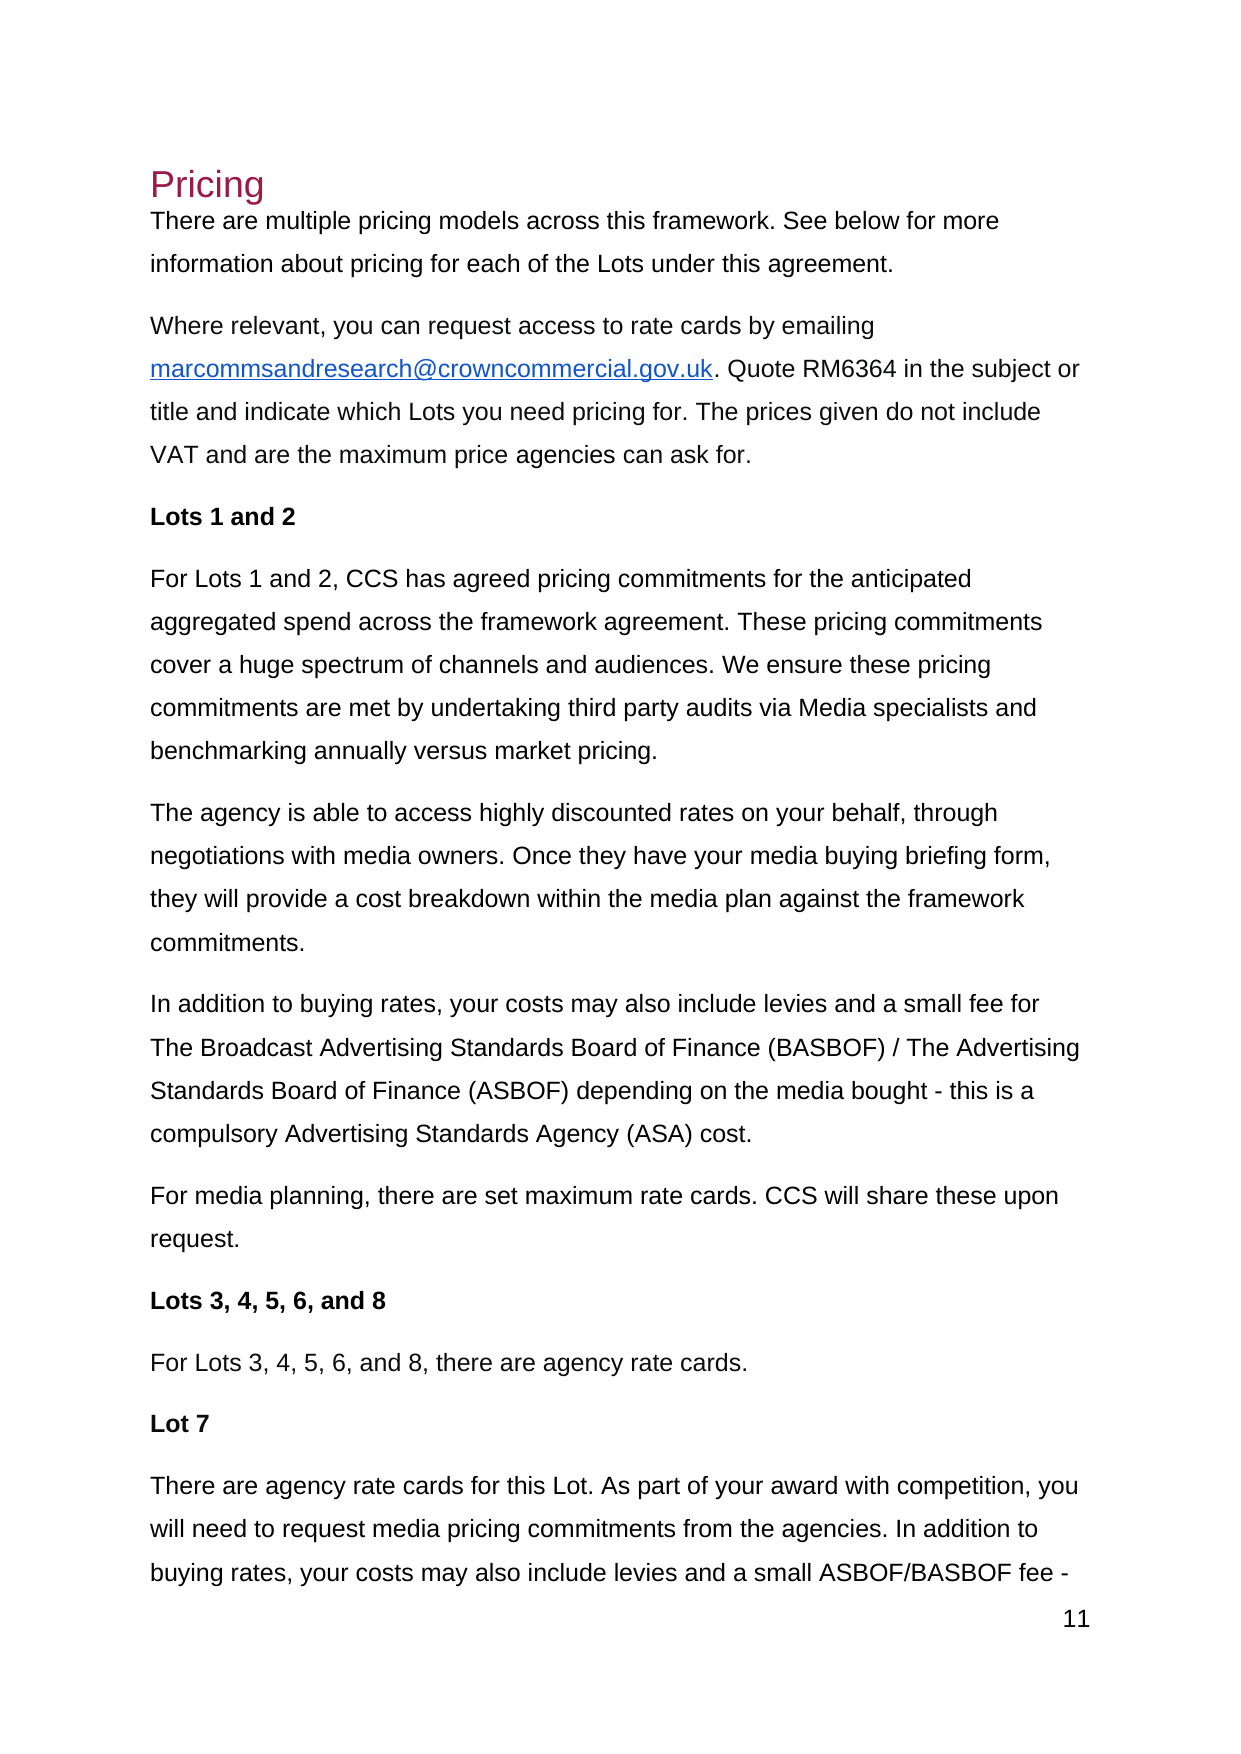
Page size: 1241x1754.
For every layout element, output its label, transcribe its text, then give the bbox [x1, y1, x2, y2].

text The agency is able to access highly discounted rates on your behalf, through negotiations with media owners. Once they have your media buying briefing form, they will provide a cost breakdown within the media plan against the framework commitments. [150, 798, 1090, 956]
text There are multiple pricing models across this framework. See below for more information about pricing for each of the Lots under this agreement. [150, 206, 1090, 277]
text Lot 7 [150, 1409, 1090, 1438]
text For Lots 1 and 2, CCS has agreed pricing commitments for the anticipated aggregated spend across the framework agreement. These pricing commitments cover a huge spectrum of channels and audiences. We ensure these pricing commitments are met by undertaking third party audits via Media specialists and benchmarking annually versus market pricing. [150, 564, 1090, 765]
text There are agency rate cards for this Lot. As part of your award with competition, you will need to request media pricing commitments from the agencies. In addition to buying rates, your costs may also include levies and a small ASBOF/BASBOF fee [150, 1471, 1090, 1586]
text In addition to buying rates, your costs may also include levies and a small fee for The Broadcast Advertising Standards Board of Finance (BASBOF) / The Advertising Standards Board of Finance (ASBOF) depending on the media bought - this is a compulsory Advertising Standards Agency (ASA) cost. [150, 989, 1090, 1147]
text Lots 1 and 2 [150, 502, 1090, 531]
text For Lots 3, 4, 5, 6, and 8, there are agency rate cards. [150, 1347, 1090, 1376]
text Lots 3, 4, 5, 6, and 8 [150, 1286, 1090, 1314]
text For media planning, there are set maximum rate cards. CCS will share these upon request. [150, 1181, 1090, 1252]
subtitle Pricing [150, 162, 1090, 206]
text Where relevant, you can request access to rate cards by emailing marcommsandresearch@crowncommercial.gov.uk. Quote RM6364 in the subject or title and indicate which Lots you need pricing for. The prices given do not include VAT and are the maximum price agencies can ask for. [150, 311, 1090, 469]
